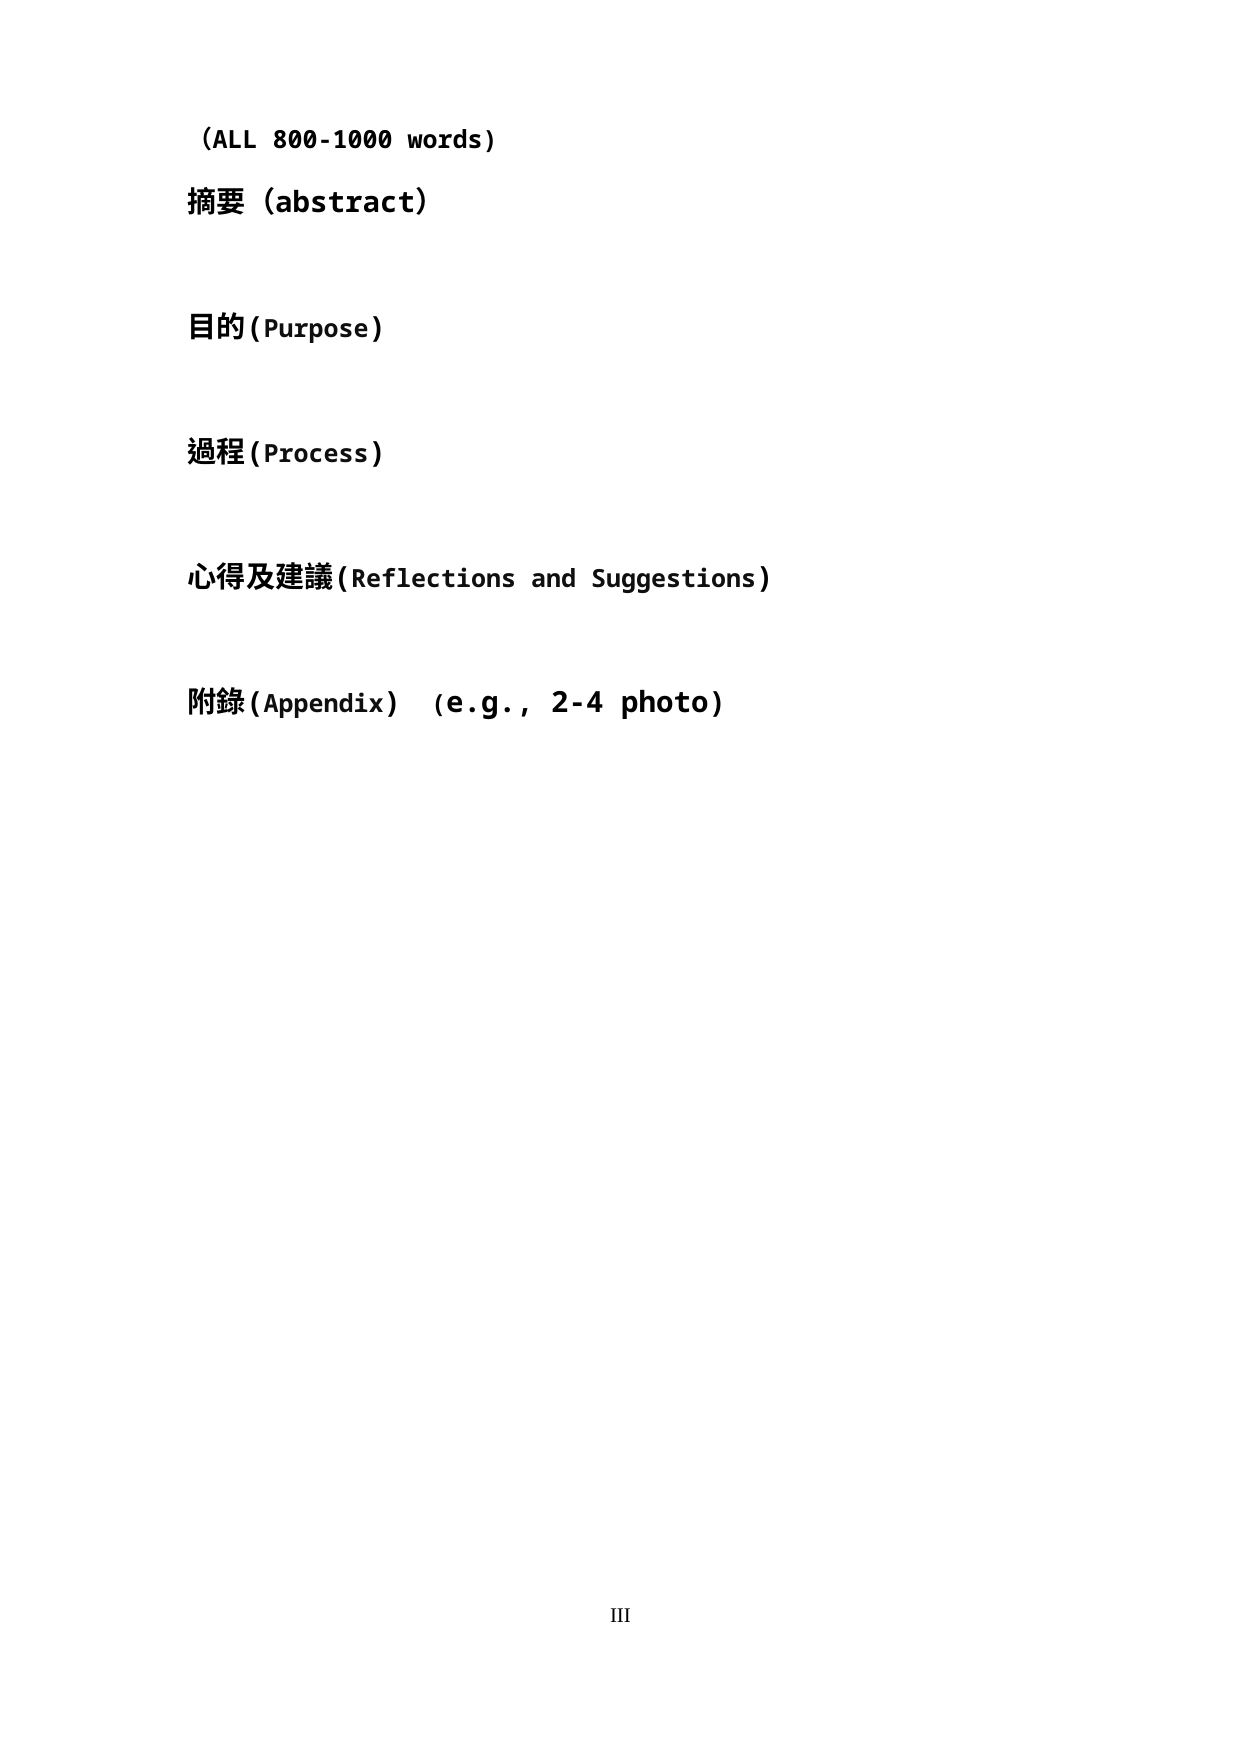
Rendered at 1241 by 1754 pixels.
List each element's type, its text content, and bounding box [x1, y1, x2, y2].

text 過程(Process) [187, 408, 1053, 471]
text 目的(Purpose) [187, 283, 1053, 346]
text （ALL 800-1000 words) [187, 96, 1053, 158]
text 附錄(Appendix) (e.g., 2-4 photo) [187, 658, 1053, 721]
text 摘要（abstract） [187, 158, 1053, 221]
text 心得及建議(Reflections and Suggestions) [187, 533, 1053, 596]
